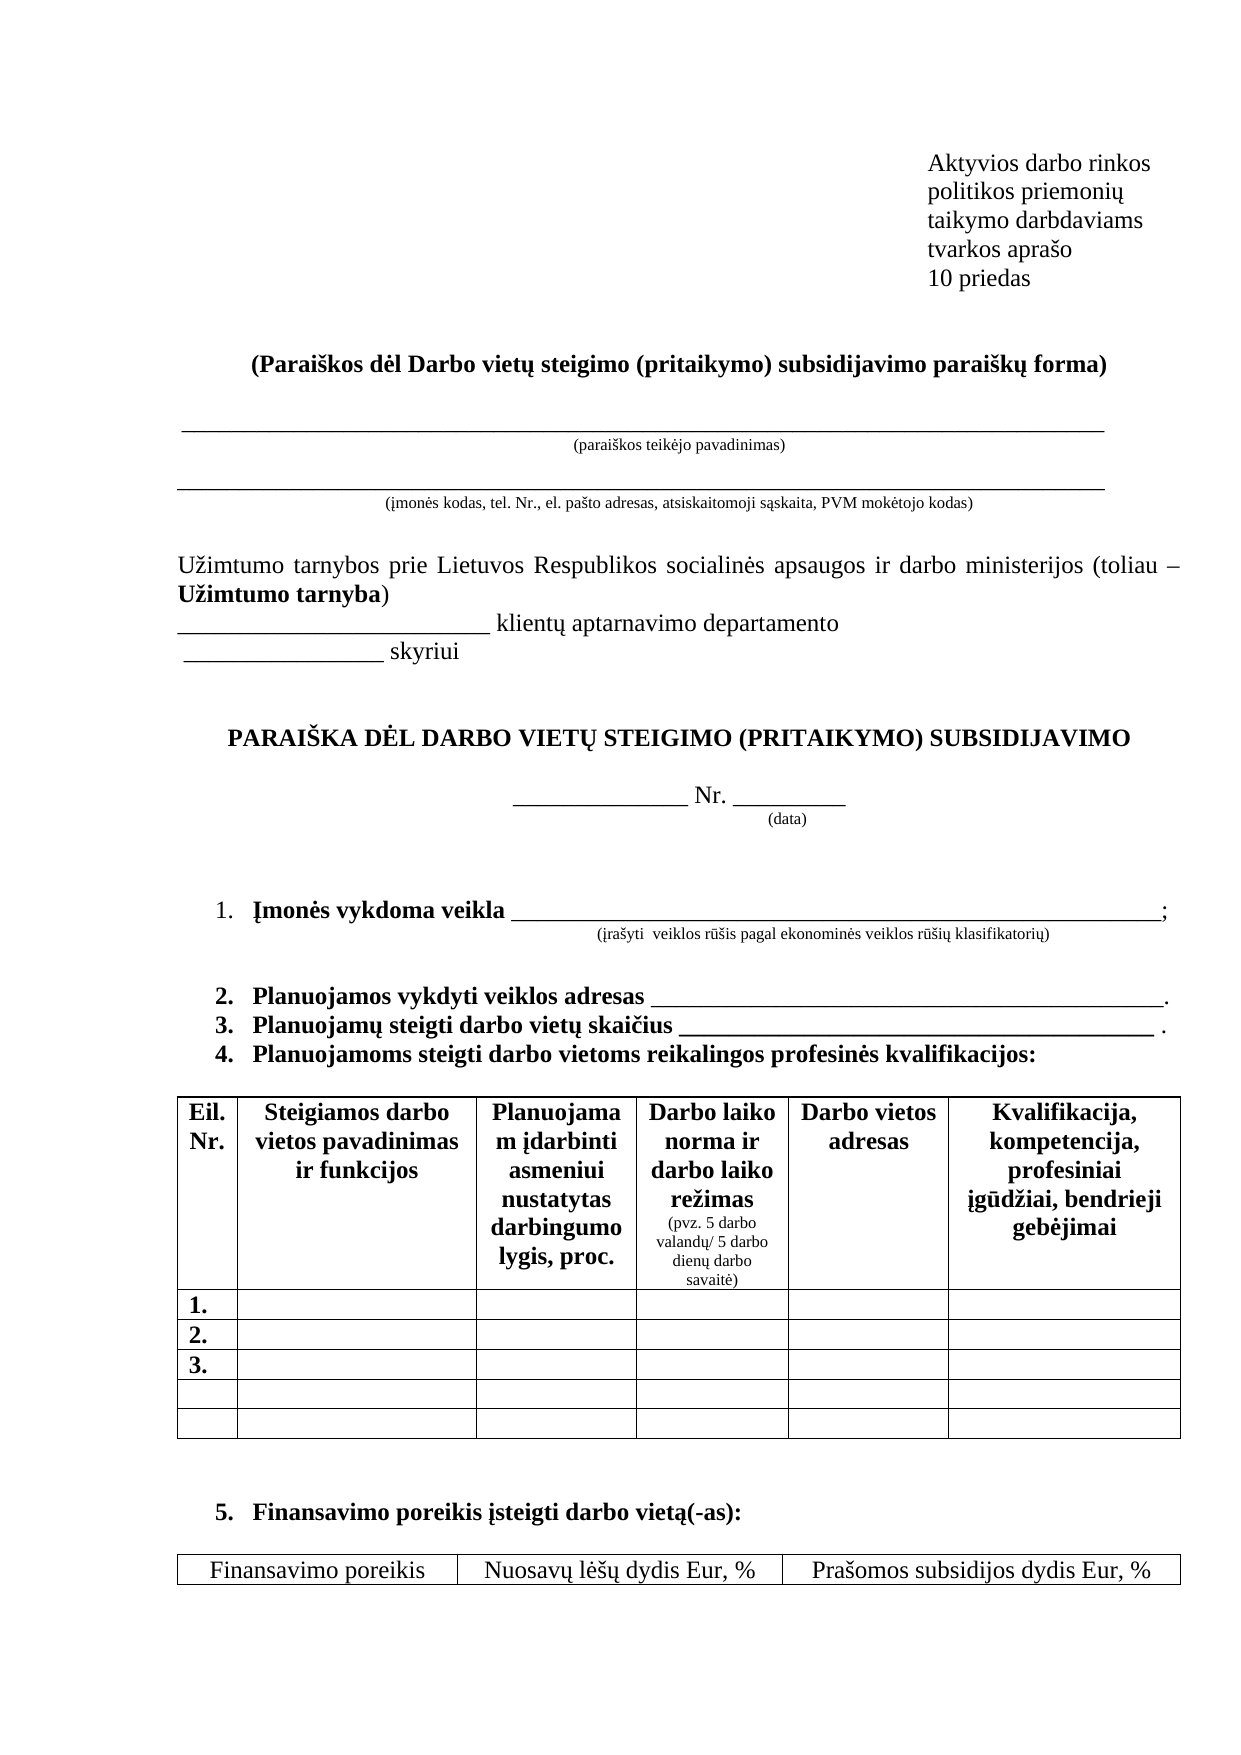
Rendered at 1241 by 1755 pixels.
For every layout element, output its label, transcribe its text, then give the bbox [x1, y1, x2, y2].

text politikos priemonių [927, 176, 1181, 205]
table_cell [949, 1320, 1180, 1349]
text (įmonės kodas, tel. Nr., el. pašto adresas, atsiskaitomoji sąskaita, PVM mokėtojo kodas) [177, 493, 1181, 521]
text (paraiškos teikėjo pavadinimas) [177, 435, 1181, 464]
text tvarkos aprašo [927, 234, 1181, 263]
text 4. Planuojamoms steigti darbo vietoms reikalingos profesinės kvalifikacijos: [215, 1039, 1181, 1068]
table_cell [477, 1290, 636, 1319]
table_cell [789, 1409, 948, 1438]
table_cell [789, 1380, 948, 1408]
table_cell [238, 1409, 476, 1438]
text taikymo darbdaviams [927, 205, 1181, 234]
text 1. Įmonės vykdoma veikla ____________________________________________________; [215, 895, 1181, 924]
table_header Prašomos subsidijos dydis Eur, % [783, 1555, 1180, 1584]
text 2. Planuojamos vykdyti veiklos adresas _________________________________________. [215, 981, 1181, 1010]
table_cell [637, 1380, 788, 1408]
text Aktyvios darbo rinkos [927, 148, 1181, 176]
table_header Darbo laiko norma ir darbo laiko režimas (pvz. 5 darbo valandų/ 5 darbo dienų darbo savaitė) [637, 1098, 788, 1289]
table_cell 1. [178, 1290, 237, 1319]
table_header Eil. Nr. [178, 1098, 237, 1289]
table_header Planuojamam įdarbinti asmeniui nustatytas darbingumo lygis, proc. [477, 1098, 636, 1289]
text 5. Finansavimo poreikis įsteigti darbo vietą(-as): [215, 1497, 1181, 1525]
subtitle (Paraiškos dėl Darbo vietų steigimo (pritaikymo) subsidijavimo paraiškų forma) [177, 349, 1181, 378]
table_cell [477, 1350, 636, 1378]
table_cell [178, 1380, 237, 1408]
table_cell [238, 1380, 476, 1408]
table_cell [789, 1320, 948, 1349]
table_cell [637, 1320, 788, 1349]
table_cell [637, 1350, 788, 1378]
text ______________ Nr. _________ [177, 780, 1181, 809]
table_cell [477, 1409, 636, 1438]
table_cell [949, 1290, 1180, 1319]
table_header Nuosavų lėšų dydis Eur, % [458, 1555, 782, 1584]
text 10 priedas [927, 263, 1181, 291]
table_cell [238, 1320, 476, 1349]
text (data) [177, 809, 1181, 838]
table_cell [477, 1320, 636, 1349]
text 3. Planuojamų steigti darbo vietų skaičius ______________________________________ . [215, 1010, 1181, 1039]
table_cell [949, 1380, 1180, 1408]
table_cell [789, 1290, 948, 1319]
table_cell [238, 1290, 476, 1319]
table_header Darbo vietos adresas [789, 1098, 948, 1289]
text Paraiška dėl DARBO VIETŲ STEIGIMO (pritaikymo) SUBSIDIJAVIMo [177, 723, 1181, 751]
table_cell [637, 1409, 788, 1438]
table_cell 2. [178, 1320, 237, 1349]
table_cell [637, 1290, 788, 1319]
table_cell [949, 1350, 1180, 1378]
text _________________________ klientų aptarnavimo departamento [177, 608, 1181, 636]
table_cell [477, 1380, 636, 1408]
table_header Finansavimo poreikis [178, 1555, 457, 1584]
table_header Steigiamos darbo vietos pavadinimas ir funkcijos [238, 1098, 476, 1289]
table_cell [789, 1350, 948, 1378]
text Užimtumo tarnybos prie Lietuvos Respublikos socialinės apsaugos ir darbo ministerijos (toliau – Užimtumo tarnyba) [177, 550, 1181, 608]
table_header Kvalifikacija, kompetencija, profesiniai įgūdžiai, bendrieji gebėjimai [949, 1098, 1180, 1289]
table_cell [949, 1409, 1180, 1438]
table_cell [178, 1409, 237, 1438]
text ________________ skyriui [177, 636, 1181, 665]
text (įrašyti veiklos rūšis pagal ekonominės veiklos rūšių klasifikatorių) [252, 924, 1181, 953]
table_cell [238, 1350, 476, 1378]
table_cell 3. [178, 1350, 237, 1378]
